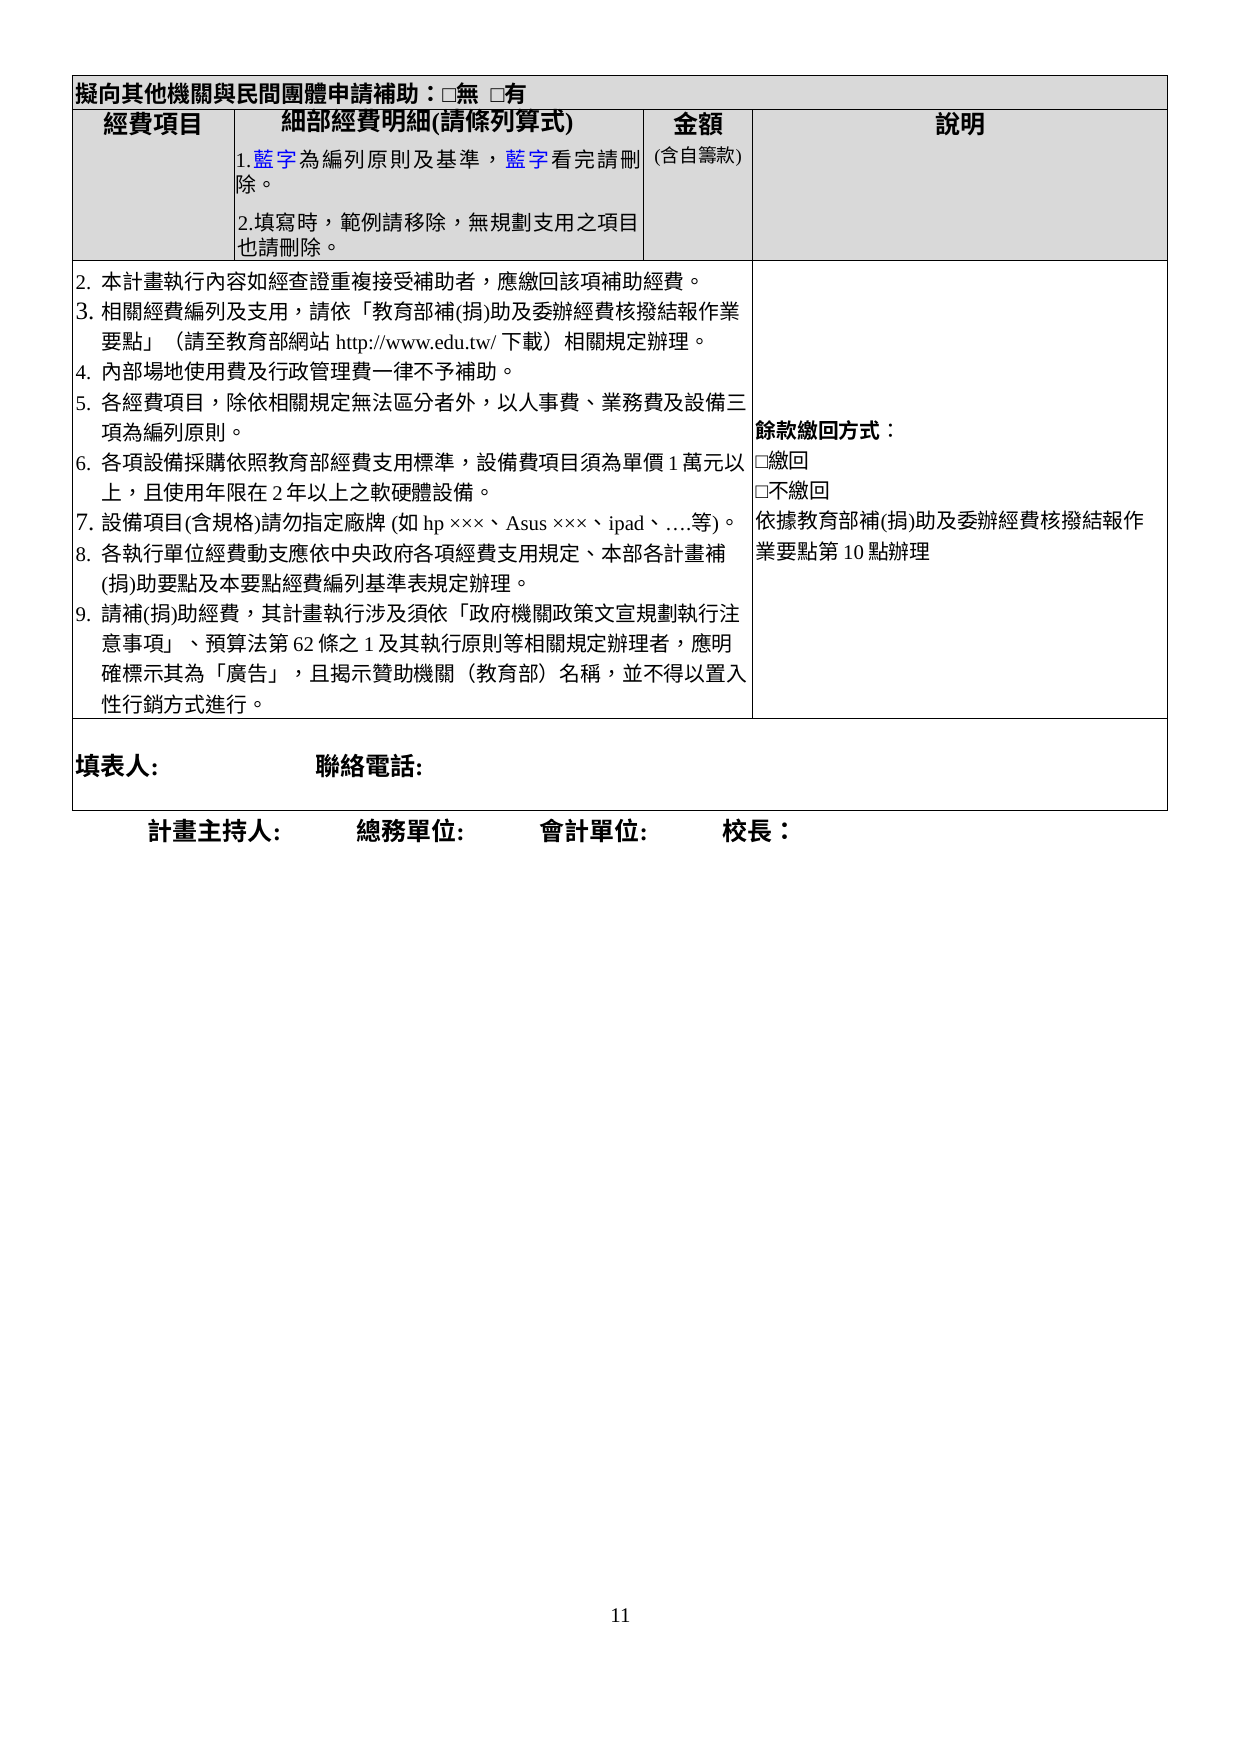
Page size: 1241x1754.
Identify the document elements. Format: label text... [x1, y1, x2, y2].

table_cell 細部經費明細(請條列算式) 1.藍字為編列原則及基準，藍字看完請刪除。 2.填寫時，範例請移除，無規劃支用之項目也請刪除。 [235, 110, 643, 260]
table_cell 金額 (含自籌款) [644, 110, 752, 260]
table_header 擬向其他機關與民間團體申請補助：□無 □有 [73, 76, 1167, 109]
table_cell 依行政院99年3月4日院授主忠字第0990001184號函頒對民間團體捐助之規定，為避免民間團體以同一事由或活動向多機關申請捐助，造成重複情形，各機關訂定捐助規範時，應明定以同一事由或活動向多機關提出申請捐助，應列明全部經費內容，及擬向各機關申請補助經費項目及金額。 本計畫執行內容如經查證重複接受補助者，應繳回該項補助經費。 相關經費編列及支用，請依「教育部補(捐)助及委辦經費核撥結報作業要點」（請至教育部網站 http://www.edu.tw/ 下載）相關規定辦理。 內部場地使用費及行政管理費一律不予補助。 各經費項目，除依相關規定無法區分者外，以人事費、業務費及設備三項為編列原則。 各項設備採購依照教育部經費支用標準，設備費項目須為單價1萬元以上，且使用年限在2年以上之軟硬體設備。 設備項目(含規格)請勿指定廠牌 (如hp ×××、Asus ×××、ipad、….等)。 各執行單位經費動支應依中央政府各項經費支用規定、本部各計畫補(捐)助要點及本要點經費編列基準表規定辦理。 請補(捐)助經費，其計畫執行涉及須依「政府機關政策文宣規劃執行注意事項」、預算法第62條之1及其執行原則等相關規定辦理者，應明確標示其為「廣告」，且揭示贊助機關（教育部）名稱，並不得以置入性行銷方式進行。 [73, 261, 752, 718]
table_cell 填表人: 聯絡電話: [73, 719, 1167, 810]
table_cell 餘款繳回方式： □繳回 □不繳回 依據教育部補(捐)助及委辦經費核撥結報作業要點第10點辦理 [753, 261, 1167, 718]
table_cell 說明 [753, 110, 1167, 260]
table_cell 經費項目 [73, 110, 234, 260]
text 計畫主持人: 總務單位: 會計單位: 校長： [148, 811, 1092, 848]
